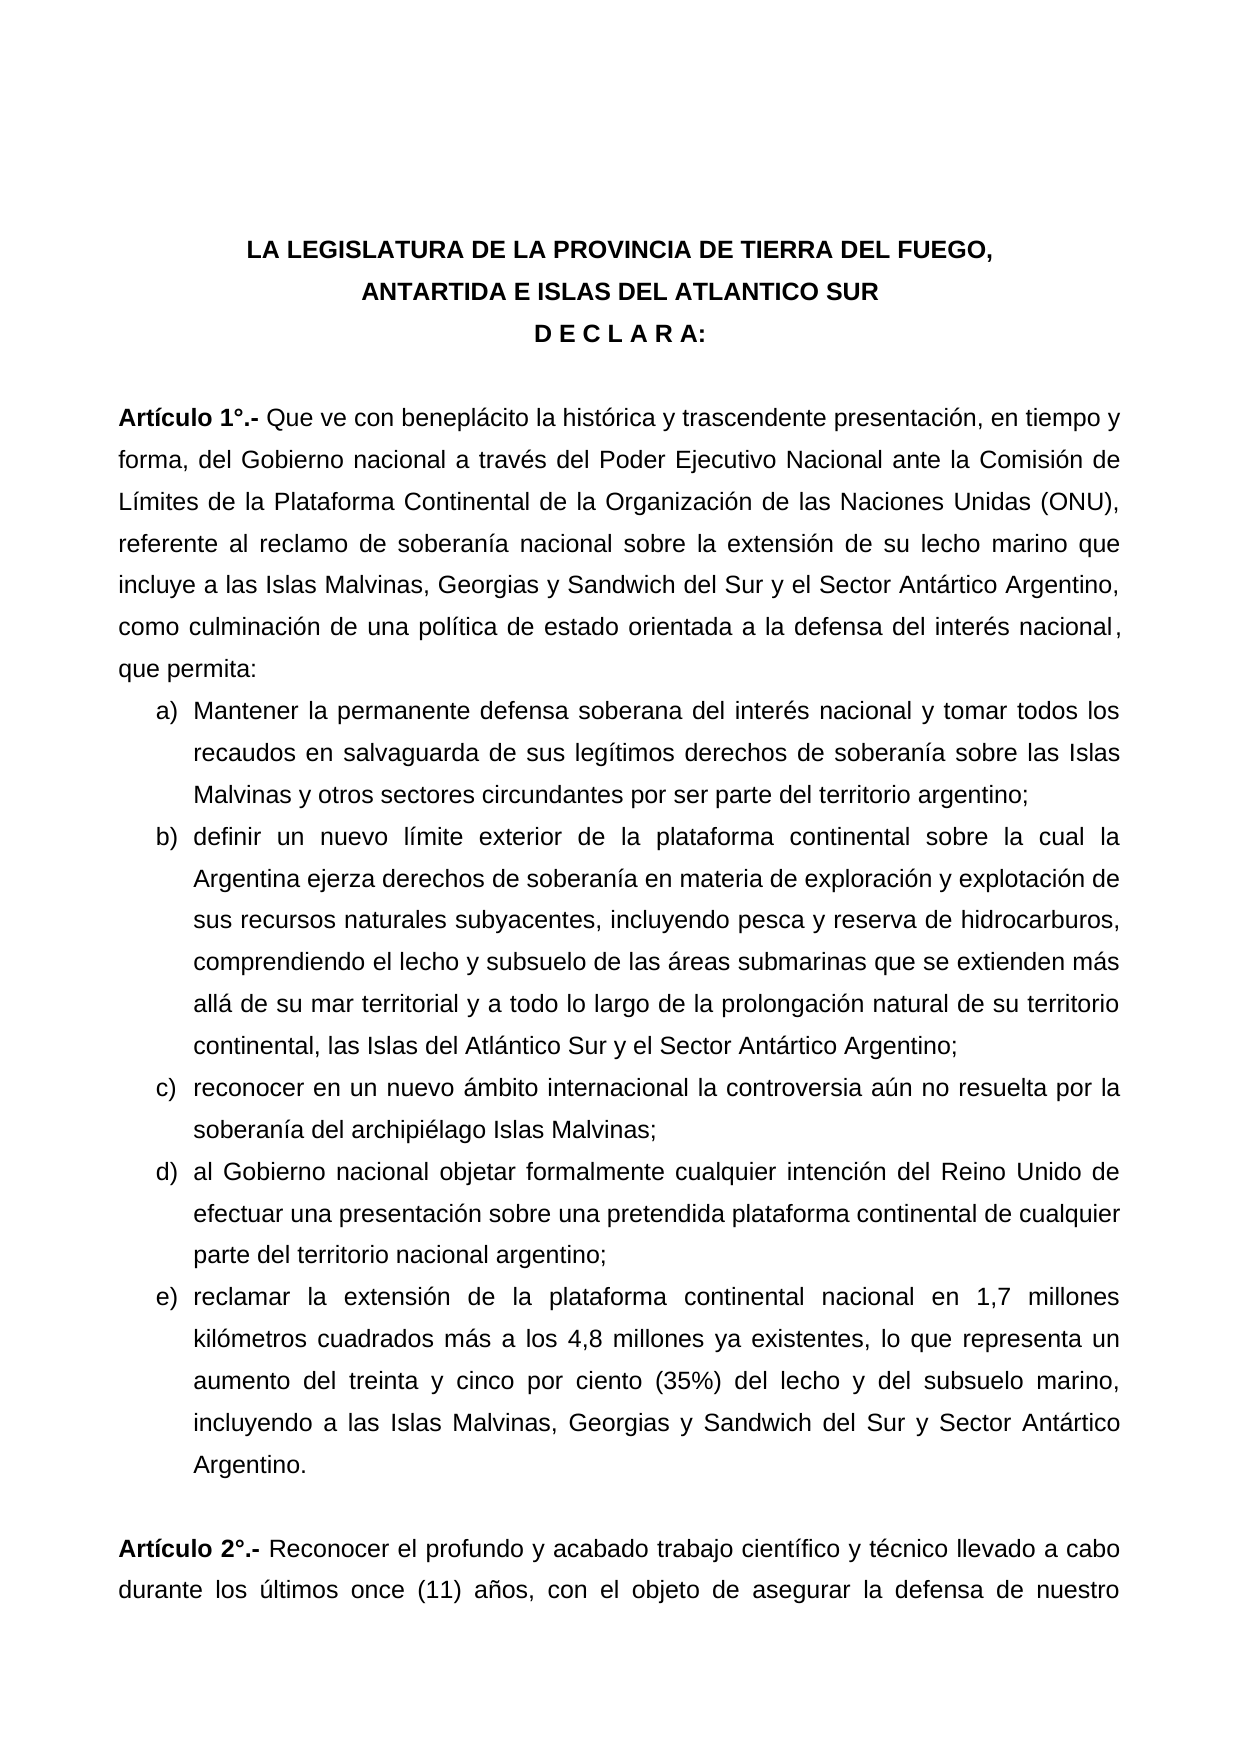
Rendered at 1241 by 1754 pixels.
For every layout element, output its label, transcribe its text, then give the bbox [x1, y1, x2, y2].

text LA LEGISLATURA DE LA PROVINCIA DE TIERRA DEL FUEGO, [118, 236, 1122, 264]
list Mantener la permanente defensa soberana del interés nacional y tomar todos los recaudos en salvaguarda de sus legítimos derechos de soberanía sobre las Islas Malvinas y otros sectores circundantes por ser parte del territorio argentino; [156, 697, 1122, 808]
text Artículo 2°.- Reconocer el profundo y acabado trabajo científico y técnico llevado a cabo durante los últimos once (11) años, con el objeto de asegurar la defensa de nuestro [118, 1534, 1122, 1604]
list reclamar la extensión de la plataforma continental nacional en 1,7 millones kilómetros cuadrados más a los 4,8 millones ya existentes, lo que representa un aumento del treinta y cinco por ciento (35%) del lecho y del subsuelo marino, incluyendo a las Islas Malvinas, Georgias y Sandwich del Sur y Sector Antártico Argentino. [156, 1283, 1122, 1478]
list definir un nuevo límite exterior de la plataforma continental sobre la cual la Argentina ejerza derechos de soberanía en materia de exploración y explotación de sus recursos naturales subyacentes, incluyendo pesca y reserva de hidrocarburos, comprendiendo el lecho y subsuelo de las áreas submarinas que se extienden más allá de su mar territorial y a todo lo largo de la prolongación natural de su territorio continental, las Islas del Atlántico Sur y el Sector Antártico Argentino; [156, 822, 1122, 1060]
text Artículo 1°.- Que ve con beneplácito la histórica y trascendente presentación, en tiempo y forma, del Gobierno nacional a través del Poder Ejecutivo Nacional ante la Comisión de Límites de la Plataforma Continental de la Organización de las Naciones Unidas (ONU), referente al reclamo de soberanía nacional sobre la extensión de su lecho marino que incluye a las Islas Malvinas, Georgias y Sandwich del Sur y el Sector Antártico Argentino, como culminación de una política de estado orientada a la defensa del interés nacional, que permita: [118, 404, 1122, 683]
list al Gobierno nacional objetar formalmente cualquier intención del Reino Unido de efectuar una presentación sobre una pretendida plataforma continental de cualquier parte del territorio nacional argentino; [156, 1157, 1122, 1269]
list reconocer en un nuevo ámbito internacional la controversia aún no resuelta por la soberanía del archipiélago Islas Malvinas; [156, 1074, 1122, 1143]
text ANTARTIDA E ISLAS DEL ATLANTICO SUR [118, 278, 1122, 306]
text D E C L A R A: [118, 320, 1122, 348]
